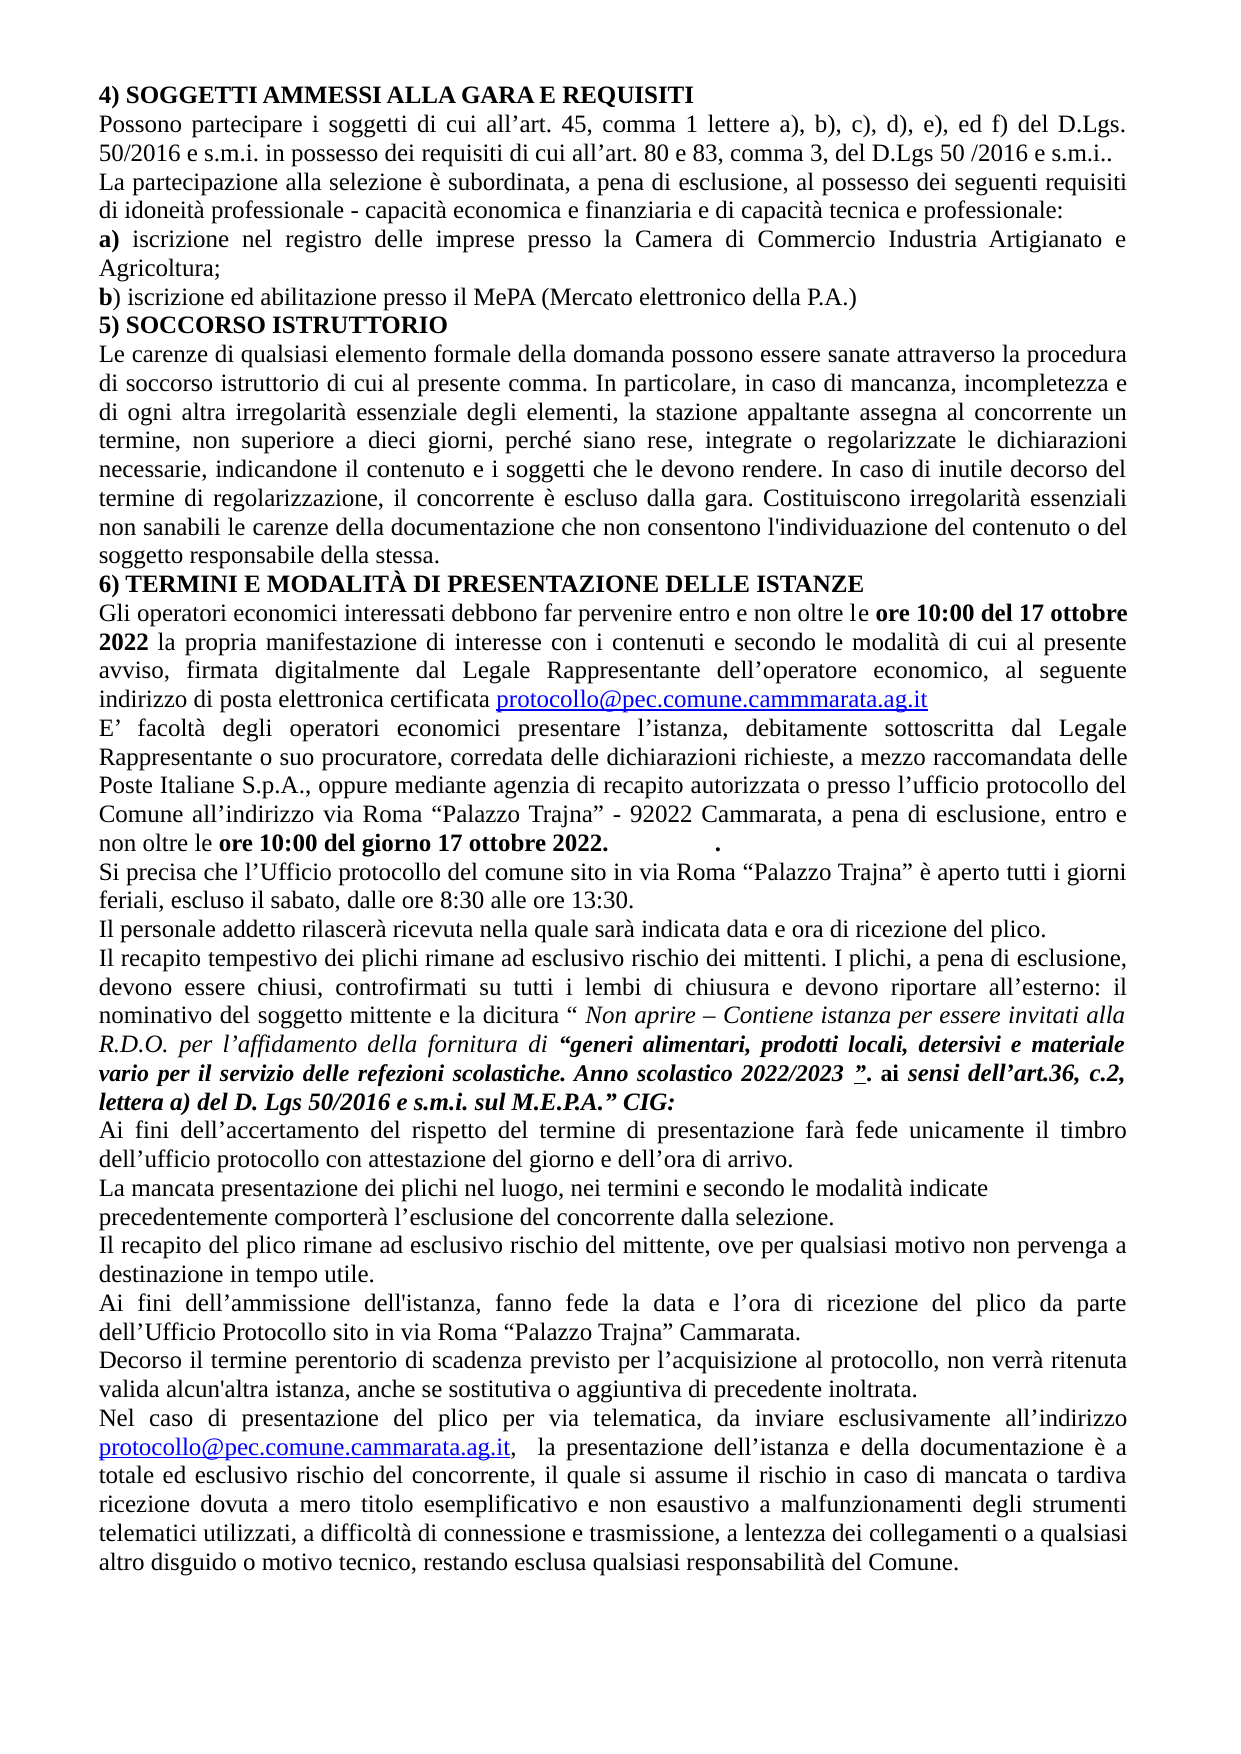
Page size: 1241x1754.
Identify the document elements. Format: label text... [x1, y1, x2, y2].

text Ai fini dell’ammissione dell'istanza, fanno fede la data e l’ora di ricezione del plico da parte dell’Ufficio Protocollo sito in via Roma “Palazzo Trajna” Cammarata. [98, 1288, 1128, 1345]
text Le carenze di qualsiasi elemento formale della domanda possono essere sanate attraverso la procedura di soccorso istruttorio di cui al presente comma. In particolare, in caso di mancanza, incompletezza e di ogni altra irregolarità essenziale degli elementi, la stazione appaltante assegna al concorrente un termine, non superiore a dieci giorni, perché siano rese, integrate o regolarizzate le dichiarazioni necessarie, indicandone il contenuto e i soggetti che le devono rendere. In caso di inutile decorso del termine di regolarizzazione, il concorrente è escluso dalla gara. Costituiscono irregolarità essenziali non sanabili le carenze della documentazione che non consentono l'individuazione del contenuto o del soggetto responsabile della stessa. [98, 339, 1128, 569]
text Si precisa che l’Ufficio protocollo del comune sito in via Roma “Palazzo Trajna” è aperto tutti i giorni feriali, escluso il sabato, dalle ore 8:30 alle ore 13:30. [98, 857, 1128, 914]
text b) iscrizione ed abilitazione presso il MePA (Mercato elettronico della P.A.) [98, 282, 1128, 310]
text La partecipazione alla selezione è subordinata, a pena di esclusione, al possesso dei seguenti requisiti di idoneità professionale - capacità economica e finanziaria e di capacità tecnica e professionale: [98, 167, 1128, 224]
text Il personale addetto rilascerà ricevuta nella quale sarà indicata data e ora di ricezione del plico. [98, 914, 1128, 943]
text 4) SOGGETTI AMMESSI ALLA GARA E REQUISITI [98, 80, 1128, 109]
text La mancata presentazione dei plichi nel luogo, nei termini e secondo le modalità indicate [98, 1173, 1128, 1202]
text E’ facoltà degli operatori economici presentare l’istanza, debitamente sottoscritta dal Legale Rappresentante o suo procuratore, corredata delle dichiarazioni richieste, a mezzo raccomandata delle Poste Italiane S.p.A., oppure mediante agenzia di recapito autorizzata o presso l’ufficio protocollo del Comune all’indirizzo via Roma “Palazzo Trajna” - 92022 Cammarata, a pena di esclusione, entro e non oltre le ore 10:00 del giorno 17 ottobre 2022. . [98, 713, 1128, 857]
text Ai fini dell’accertamento del rispetto del termine di presentazione farà fede unicamente il timbro dell’ufficio protocollo con attestazione del giorno e dell’ora di arrivo. [98, 1115, 1128, 1173]
text a) iscrizione nel registro delle imprese presso la Camera di Commercio Industria Artigianato e Agricoltura; [98, 224, 1128, 282]
text 5) SOCCORSO ISTRUTTORIO [98, 310, 1128, 339]
text Possono partecipare i soggetti di cui all’art. 45, comma 1 lettere a), b), c), d), e), ed f) del D.Lgs. 50/2016 e s.m.i. in possesso dei requisiti di cui all’art. 80 e 83, comma 3, del D.Lgs 50 /2016 e s.m.i.. [98, 109, 1128, 167]
text precedentemente comporterà l’esclusione del concorrente dalla selezione. [98, 1202, 1128, 1230]
text Il recapito tempestivo dei plichi rimane ad esclusivo rischio dei mittenti. I plichi, a pena di esclusione, devono essere chiusi, controfirmati su tutti i lembi di chiusura e devono riportare all’esterno: il nominativo del soggetto mittente e la dicitura “ Non aprire – Contiene istanza per essere invitati alla R.D.O. per l’affidamento della fornitura di “generi alimentari, prodotti locali, detersivi e materiale vario per il servizio delle refezioni scolastiche. Anno scolastico 2022/2023 ”. ai sensi dell’art.36, c.2, lettera a) del D. Lgs 50/2016 e s.m.i. sul M.E.P.A.” CIG: [98, 943, 1128, 1115]
text Gli operatori economici interessati debbono far pervenire entro e non oltre le ore 10:00 del 17 ottobre 2022 la propria manifestazione di interesse con i contenuti e secondo le modalità di cui al presente avviso, firmata digitalmente dal Legale Rappresentante dell’operatore economico, al seguente indirizzo di posta elettronica certificata protocollo@pec.comune.cammmarata.ag.it [98, 598, 1128, 713]
text Nel caso di presentazione del plico per via telematica, da inviare esclusivamente all’indirizzo protocollo@pec.comune.cammarata.ag.it, la presentazione dell’istanza e della documentazione è a totale ed esclusivo rischio del concorrente, il quale si assume il rischio in caso di mancata o tardiva ricezione dovuta a mero titolo esemplificativo e non esaustivo a malfunzionamenti degli strumenti telematici utilizzati, a difficoltà di connessione e trasmissione, a lentezza dei collegamenti o a qualsiasi altro disguido o motivo tecnico, restando esclusa qualsiasi responsabilità del Comune. [98, 1403, 1128, 1575]
text Decorso il termine perentorio di scadenza previsto per l’acquisizione al protocollo, non verrà ritenuta valida alcun'altra istanza, anche se sostitutiva o aggiuntiva di precedente inoltrata. [98, 1345, 1128, 1403]
text Il recapito del plico rimane ad esclusivo rischio del mittente, ove per qualsiasi motivo non pervenga a destinazione in tempo utile. [98, 1230, 1128, 1288]
text 6) TERMINI E MODALITÀ DI PRESENTAZIONE DELLE ISTANZE [98, 569, 1128, 598]
